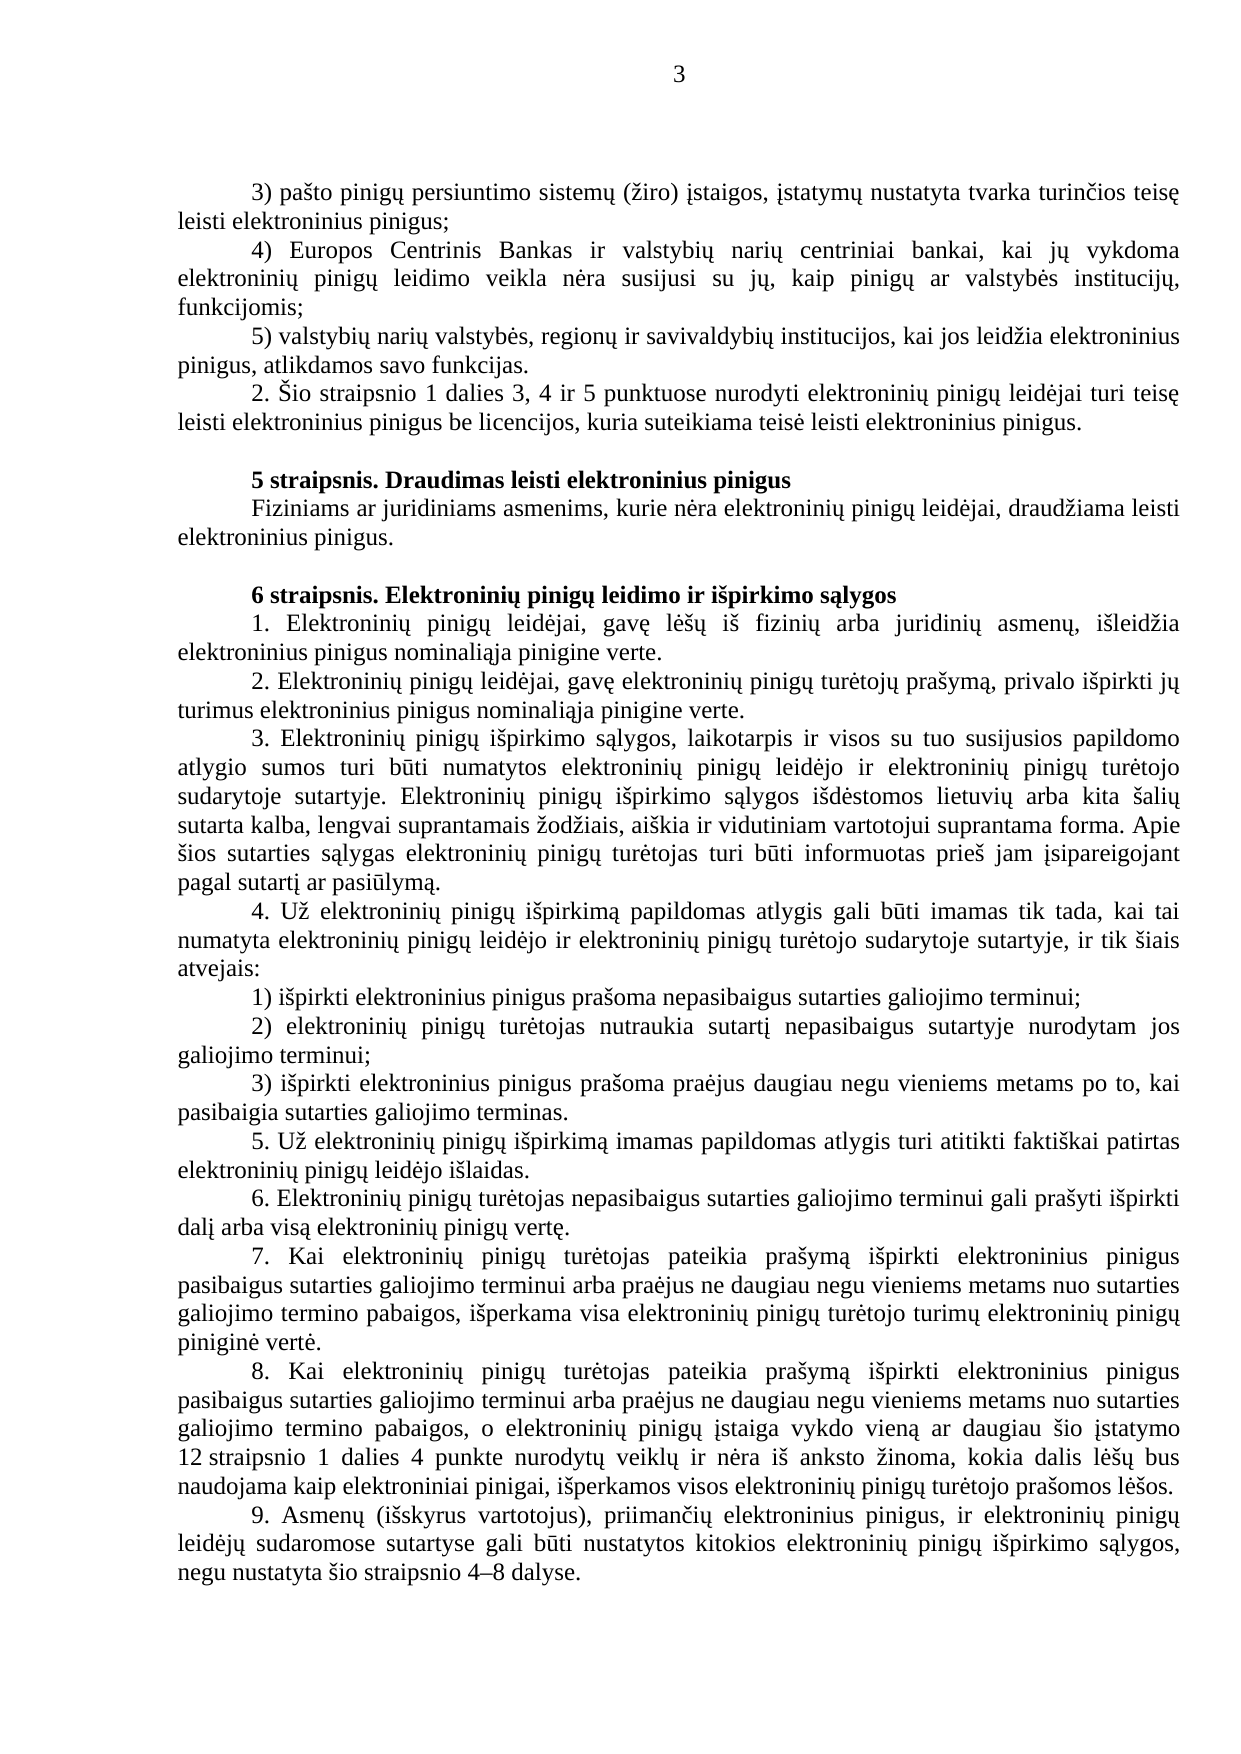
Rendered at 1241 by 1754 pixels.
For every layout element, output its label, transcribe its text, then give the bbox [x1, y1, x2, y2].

text 3. Elektroninių pinigų išpirkimo sąlygos, laikotarpis ir visos su tuo susijusios papildomo atlygio sumos turi būti numatytos elektroninių pinigų leidėjo ir elektroninių pinigų turėtojo sudarytoje sutartyje. Elektroninių pinigų išpirkimo sąlygos išdėstomos lietuvių arba kita šalių sutarta kalba, lengvai suprantamais žodžiais, aiškia ir vidutiniam vartotojui suprantama forma. Apie šios sutarties sąlygas elektroninių pinigų turėtojas turi būti informuotas prieš jam įsipareigojant pagal sutartį ar pasiūlymą. [177, 723, 1181, 896]
text Fiziniams ar juridiniams asmenims, kurie nėra elektroninių pinigų leidėjai, draudžiama leisti elektroninius pinigus. [177, 493, 1181, 551]
text 6 straipsnis. Elektroninių pinigų leidimo ir išpirkimo sąlygos [177, 580, 1181, 608]
text 2) elektroninių pinigų turėtojas nutraukia sutartį nepasibaigus sutartyje nurodytam jos galiojimo terminui; [177, 1011, 1181, 1068]
text 5 straipsnis. Draudimas leisti elektroninius pinigus [177, 465, 1181, 493]
text 9. Asmenų (išskyrus vartotojus), priimančių elektroninius pinigus, ir elektroninių pinigų leidėjų sudaromose sutartyse gali būti nustatytos kitokios elektroninių pinigų išpirkimo sąlygos, negu nustatyta šio straipsnio 4–8 dalyse. [177, 1500, 1181, 1586]
text 2. Elektroninių pinigų leidėjai, gavę elektroninių pinigų turėtojų prašymą, privalo išpirkti jų turimus elektroninius pinigus nominaliąja pinigine verte. [177, 666, 1181, 723]
text 5. Už elektroninių pinigų išpirkimą imamas papildomas atlygis turi atitikti faktiškai patirtas elektroninių pinigų leidėjo išlaidas. [177, 1126, 1181, 1183]
text 6. Elektroninių pinigų turėtojas nepasibaigus sutarties galiojimo terminui gali prašyti išpirkti dalį arba visą elektroninių pinigų vertę. [177, 1183, 1181, 1241]
text 4. Už elektroninių pinigų išpirkimą papildomas atlygis gali būti imamas tik tada, kai tai numatyta elektroninių pinigų leidėjo ir elektroninių pinigų turėtojo sudarytoje sutartyje, ir tik šiais atvejais: [177, 896, 1181, 982]
text 1) išpirkti elektroninius pinigus prašoma nepasibaigus sutarties galiojimo terminui; [177, 982, 1181, 1011]
text 7. Kai elektroninių pinigų turėtojas pateikia prašymą išpirkti elektroninius pinigus pasibaigus sutarties galiojimo terminui arba praėjus ne daugiau negu vieniems metams nuo sutarties galiojimo termino pabaigos, išperkama visa elektroninių pinigų turėtojo turimų elektroninių pinigų piniginė vertė. [177, 1241, 1181, 1356]
text 1. Elektroninių pinigų leidėjai, gavę lėšų iš fizinių arba juridinių asmenų, išleidžia elektroninius pinigus nominaliąja pinigine verte. [177, 608, 1181, 666]
text 5) valstybių narių valstybės, regionų ir savivaldybių institucijos, kai jos leidžia elektroninius pinigus, atlikdamos savo funkcijas. [177, 321, 1181, 378]
text 2. Šio straipsnio 1 dalies 3, 4 ir 5 punktuose nurodyti elektroninių pinigų leidėjai turi teisę leisti elektroninius pinigus be licencijos, kuria suteikiama teisė leisti elektroninius pinigus. [177, 378, 1181, 436]
text 3) pašto pinigų persiuntimo sistemų (žiro) įstaigos, įstatymų nustatyta tvarka turinčios teisę leisti elektroninius pinigus; [177, 177, 1181, 235]
text 3) išpirkti elektroninius pinigus prašoma praėjus daugiau negu vieniems metams po to, kai pasibaigia sutarties galiojimo terminas. [177, 1068, 1181, 1126]
text 8. Kai elektroninių pinigų turėtojas pateikia prašymą išpirkti elektroninius pinigus pasibaigus sutarties galiojimo terminui arba praėjus ne daugiau negu vieniems metams nuo sutarties galiojimo termino pabaigos, o elektroninių pinigų įstaiga vykdo vieną ar daugiau šio įstatymo 12 straipsnio 1 dalies 4 punkte nurodytų veiklų ir nėra iš anksto žinoma, kokia dalis lėšų bus naudojama kaip elektroniniai pinigai, išperkamos visos elektroninių pinigų turėtojo prašomos lėšos. [177, 1356, 1181, 1500]
text 4) Europos Centrinis Bankas ir valstybių narių centriniai bankai, kai jų vykdoma elektroninių pinigų leidimo veikla nėra susijusi su jų, kaip pinigų ar valstybės institucijų, funkcijomis; [177, 235, 1181, 321]
